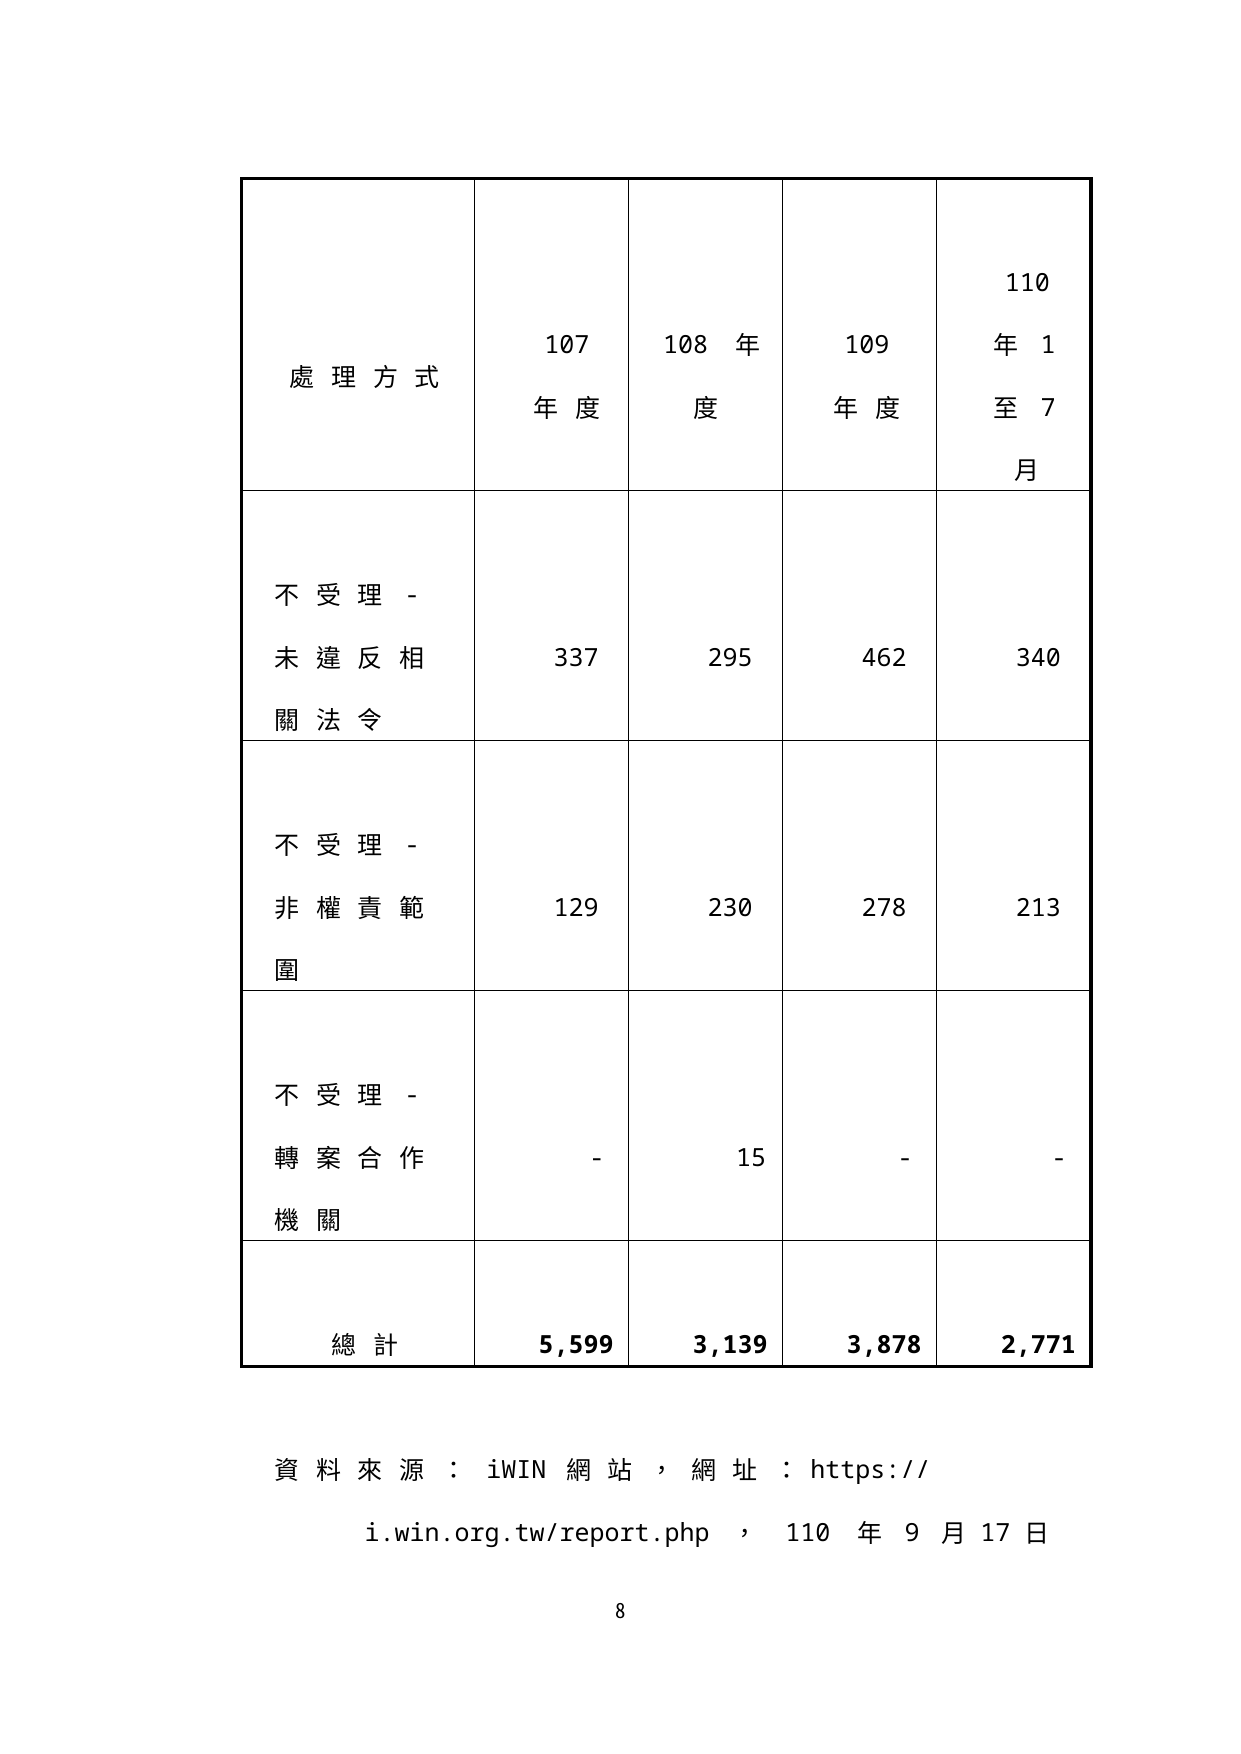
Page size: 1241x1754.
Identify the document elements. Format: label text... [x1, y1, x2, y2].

table_cell 129 [475, 741, 628, 990]
text 資料來源：iWIN網站，網址：https://i.win.org.tw/report.php，110年9月17日 [227, 1427, 1058, 1552]
table_cell 2,771 [937, 1241, 1089, 1365]
table_cell - [783, 991, 936, 1240]
table_cell 5,599 [475, 1241, 628, 1365]
table_cell 295 [629, 491, 782, 740]
table_cell 不受理-轉案合作機關 [243, 991, 474, 1240]
table_header 109年度 [783, 180, 936, 490]
table_header 108年度 [629, 180, 782, 490]
table_cell 3,878 [783, 1241, 936, 1365]
table_cell - [937, 991, 1089, 1240]
table_cell 340 [937, 491, 1089, 740]
table_cell 213 [937, 741, 1089, 990]
table_cell 462 [783, 491, 936, 740]
table_header 107年度 [475, 180, 628, 490]
table_cell 不受理-非權責範圍 [243, 741, 474, 990]
table_cell 230 [629, 741, 782, 990]
table_cell 337 [475, 491, 628, 740]
table_cell 3,139 [629, 1241, 782, 1365]
table_cell 不受理-未違反相關法令 [243, 491, 474, 740]
table_cell 278 [783, 741, 936, 990]
table_cell 總計 [243, 1241, 474, 1365]
table_header 110年1至7月 [937, 180, 1089, 490]
table_cell 15 [629, 991, 782, 1240]
table_header 處理方式 [243, 180, 474, 490]
table_cell - [475, 991, 628, 1240]
